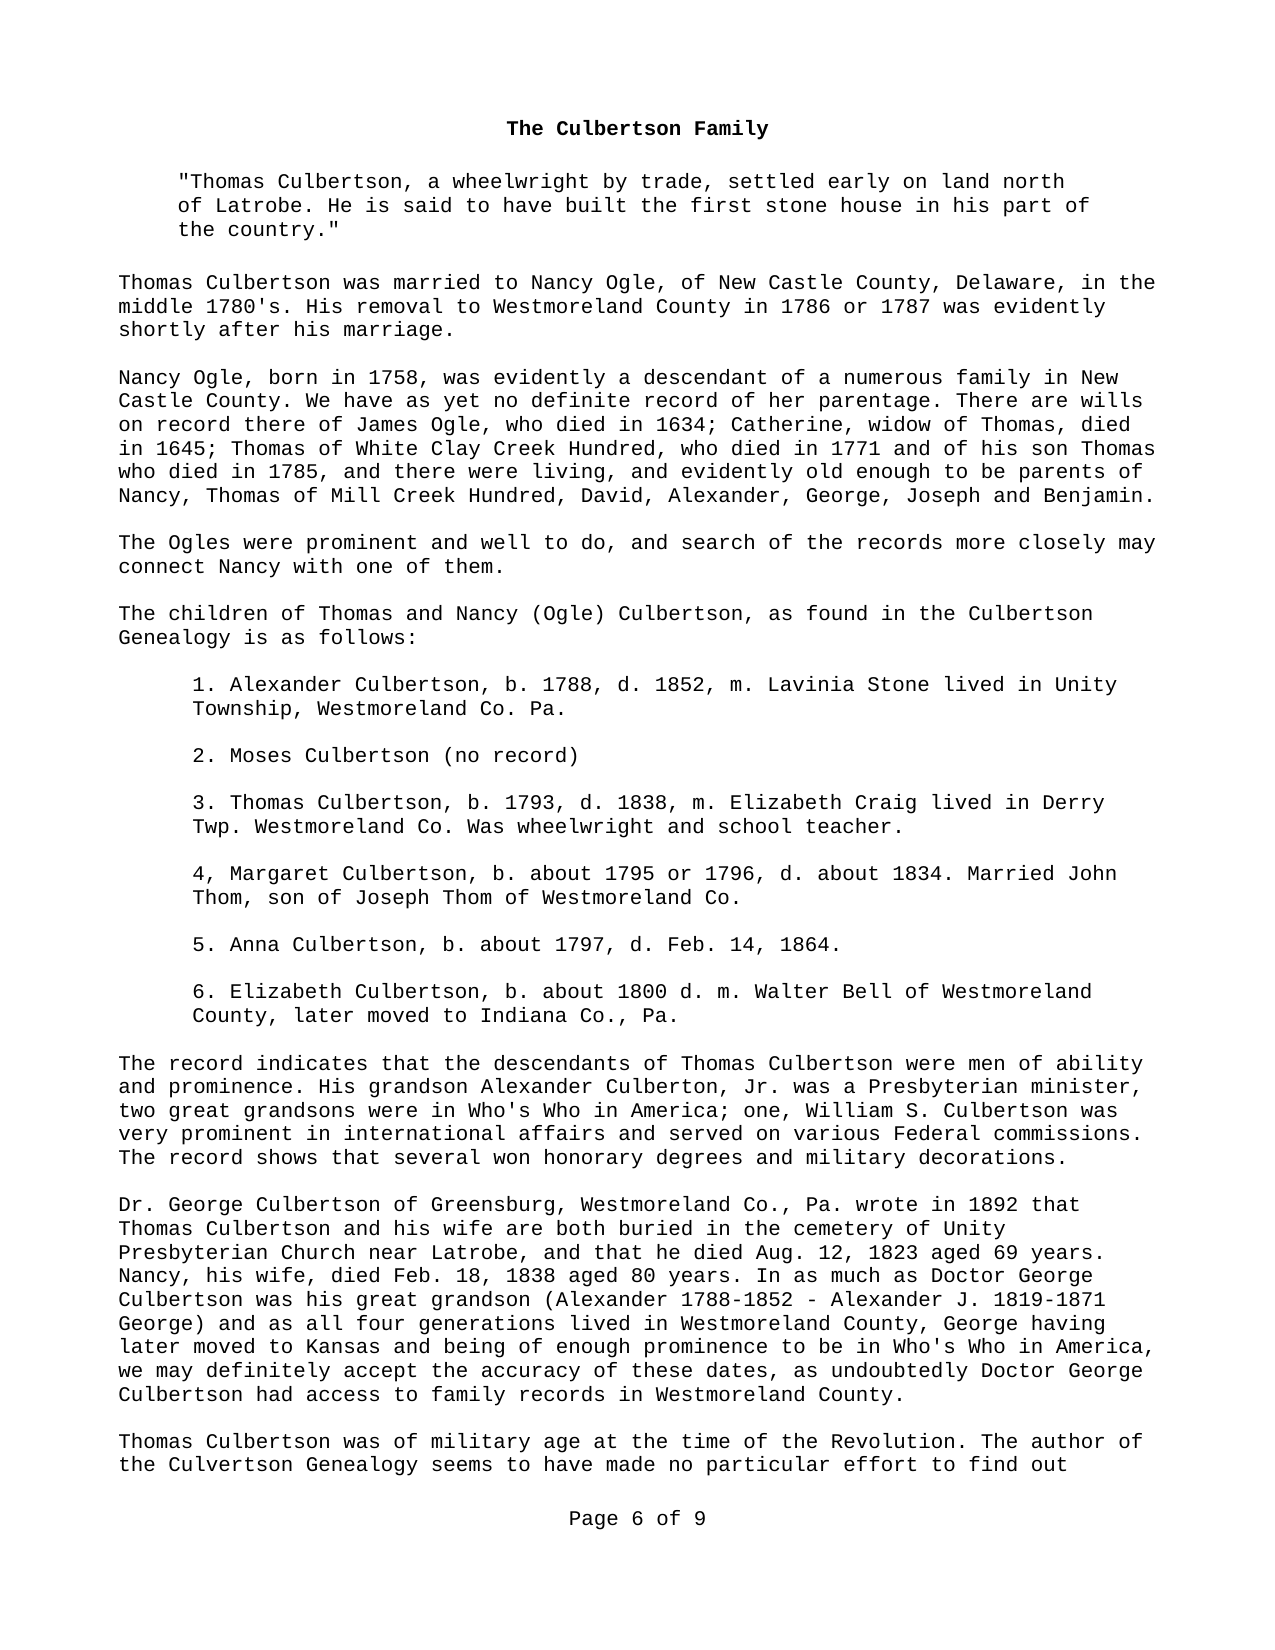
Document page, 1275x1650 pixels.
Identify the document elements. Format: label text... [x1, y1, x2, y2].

text The Ogles were prominent and well to do, and search of the records more closely may connect Nancy with one of them. [118, 532, 1157, 579]
text 5. Anna Culbertson, b. about 1797, d. Feb. 14, 1864. [192, 934, 1157, 958]
text Dr. George Culbertson of Greensburg, Westmoreland Co., Pa. wrote in 1892 that Thomas Culbertson and his wife are both buried in the cemetery of Unity Presbyterian Church near Latrobe, and that he died Aug. 12, 1823 aged 69 years. Nancy, his wife, died Feb. 18, 1838 aged 80 years. In as much as Doctor George Culbertson was his great grandson (Alexander 1788-1852 - Alexander J. 1819-1871 George) and as all four generations lived in Westmoreland County, George having later moved to Kansas and being of enough prominence to be in Who's Who in America, we may definitely accept the accuracy of these dates, as undoubtedly Doctor George Culbertson had access to family records in Westmoreland County. [118, 1194, 1157, 1407]
text 3. Thomas Culbertson, b. 1793, d. 1838, m. Elizabeth Craig lived in Derry Twp. Westmoreland Co. Was wheelwright and school teacher. [192, 792, 1157, 840]
text "Thomas Culbertson, a wheelwright by trade, settled early on land north of Latrobe. He is said to have built the first stone house in his part of the country." [177, 171, 1098, 242]
text The children of Thomas and Nancy (Ogle) Culbertson, as found in the Culbertson Genealogy is as follows: [118, 603, 1157, 651]
text The record indicates that the descendants of Thomas Culbertson were men of ability and prominence. His grandson Alexander Culberton, Jr. was a Presbyterian minister, two great grandsons were in Who's Who in America; one, William S. Culbertson was very prominent in international affairs and served on various Federal commissions. The record shows that several won honorary degrees and military decorations. [118, 1052, 1157, 1171]
text 6. Elizabeth Culbertson, b. about 1800 d. m. Walter Bell of Westmoreland County, later moved to Indiana Co., Pa. [192, 982, 1157, 1029]
text 2. Moses Culbertson (no record) [192, 745, 1157, 769]
text Nancy Ogle, born in 1758, was evidently a descendant of a numerous family in New Castle County. We have as yet no definite record of her parentage. There are wills on record there of James Ogle, who died in 1634; Catherine, widow of Thomas, died in 1645; Thomas of White Clay Creek Hundred, who died in 1771 and of his son Thomas who died in 1785, and there were living, and evidently old enough to be parents of Nancy, Thomas of Mill Creek Hundred, David, Alexander, George, Joseph and Benjamin. [118, 367, 1157, 509]
text 4, Margaret Culbertson, b. about 1795 or 1796, d. about 1834. Married John Thom, son of Joseph Thom of Westmoreland Co. [192, 863, 1157, 911]
text Thomas Culbertson was married to Nancy Ogle, of New Castle County, Delaware, in the middle 1780's. His removal to Westmoreland County in 1786 or 1787 was evidently shortly after his marriage. [118, 272, 1157, 343]
text Thomas Culbertson was of military age at the time of the Revolution. The author of the Culvertson Genealogy seems to have made no particular effort to find out [118, 1431, 1157, 1478]
text 1. Alexander Culbertson, b. 1788, d. 1852, m. Lavinia Stone lived in Unity Township, Westmoreland Co. Pa. [192, 674, 1157, 721]
